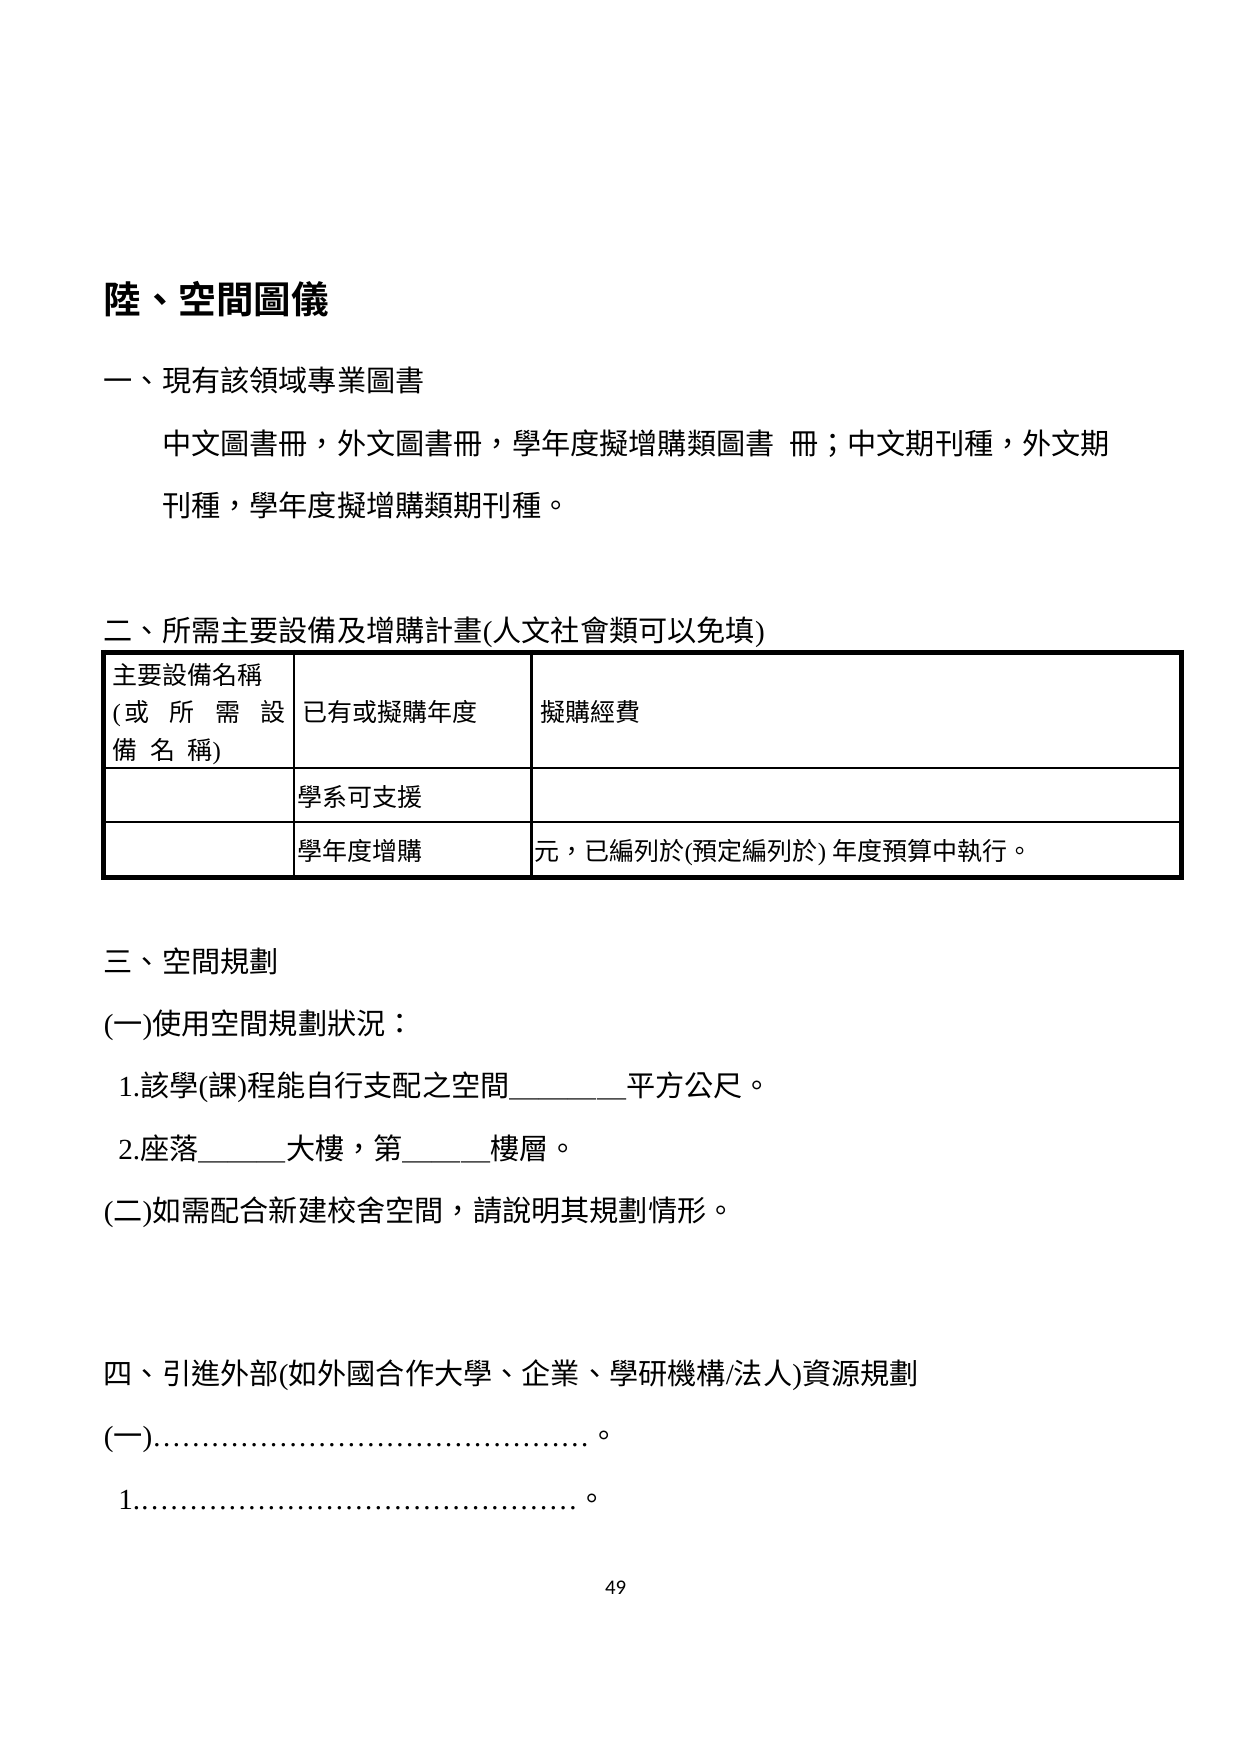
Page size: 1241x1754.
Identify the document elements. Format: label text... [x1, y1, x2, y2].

text 2.座落＿＿＿大樓，第＿＿＿樓層。 [103, 1105, 1128, 1167]
text 二、所需主要設備及增購計畫(人文社會類可以免填) [103, 587, 1128, 650]
text 一、現有該領域專業圖書 [103, 337, 1128, 400]
text 1.該學(課)程能自行支配之空間＿＿＿＿平方公尺。 [103, 1042, 1128, 1105]
text 1.………………………………………。 [103, 1455, 1128, 1517]
table_cell 元，已編列於(預定編列於) 年度預算中執行。 [533, 823, 1179, 875]
table_cell [533, 769, 1179, 821]
text 三、空間規劃 [103, 942, 1128, 980]
text (一)………………………………………。 [103, 1392, 1128, 1455]
table_cell [106, 769, 293, 821]
table_header 擬購經費 [533, 655, 1179, 767]
table_header 主要設備名稱 (或 所 需 設 備 名 稱) [106, 655, 293, 767]
text 中文圖書冊，外文圖書冊，學年度擬增購類圖書 冊；中文期刊種，外文期刊種，學年度擬增購類期刊種。 [103, 400, 1128, 525]
text (一)使用空間規劃狀況： [103, 980, 1128, 1042]
table_cell 學系可支援 [295, 769, 530, 821]
table_header 已有或擬購年度 [295, 655, 530, 767]
text 四、引進外部(如外國合作大學、企業、學研機構/法人)資源規劃 [103, 1330, 1128, 1392]
text (二)如需配合新建校舍空間，請說明其規劃情形。 [103, 1167, 1128, 1230]
text 陸、空間圖儀 [103, 256, 1128, 318]
table_cell [106, 823, 293, 875]
table_cell 學年度增購 [295, 823, 530, 875]
